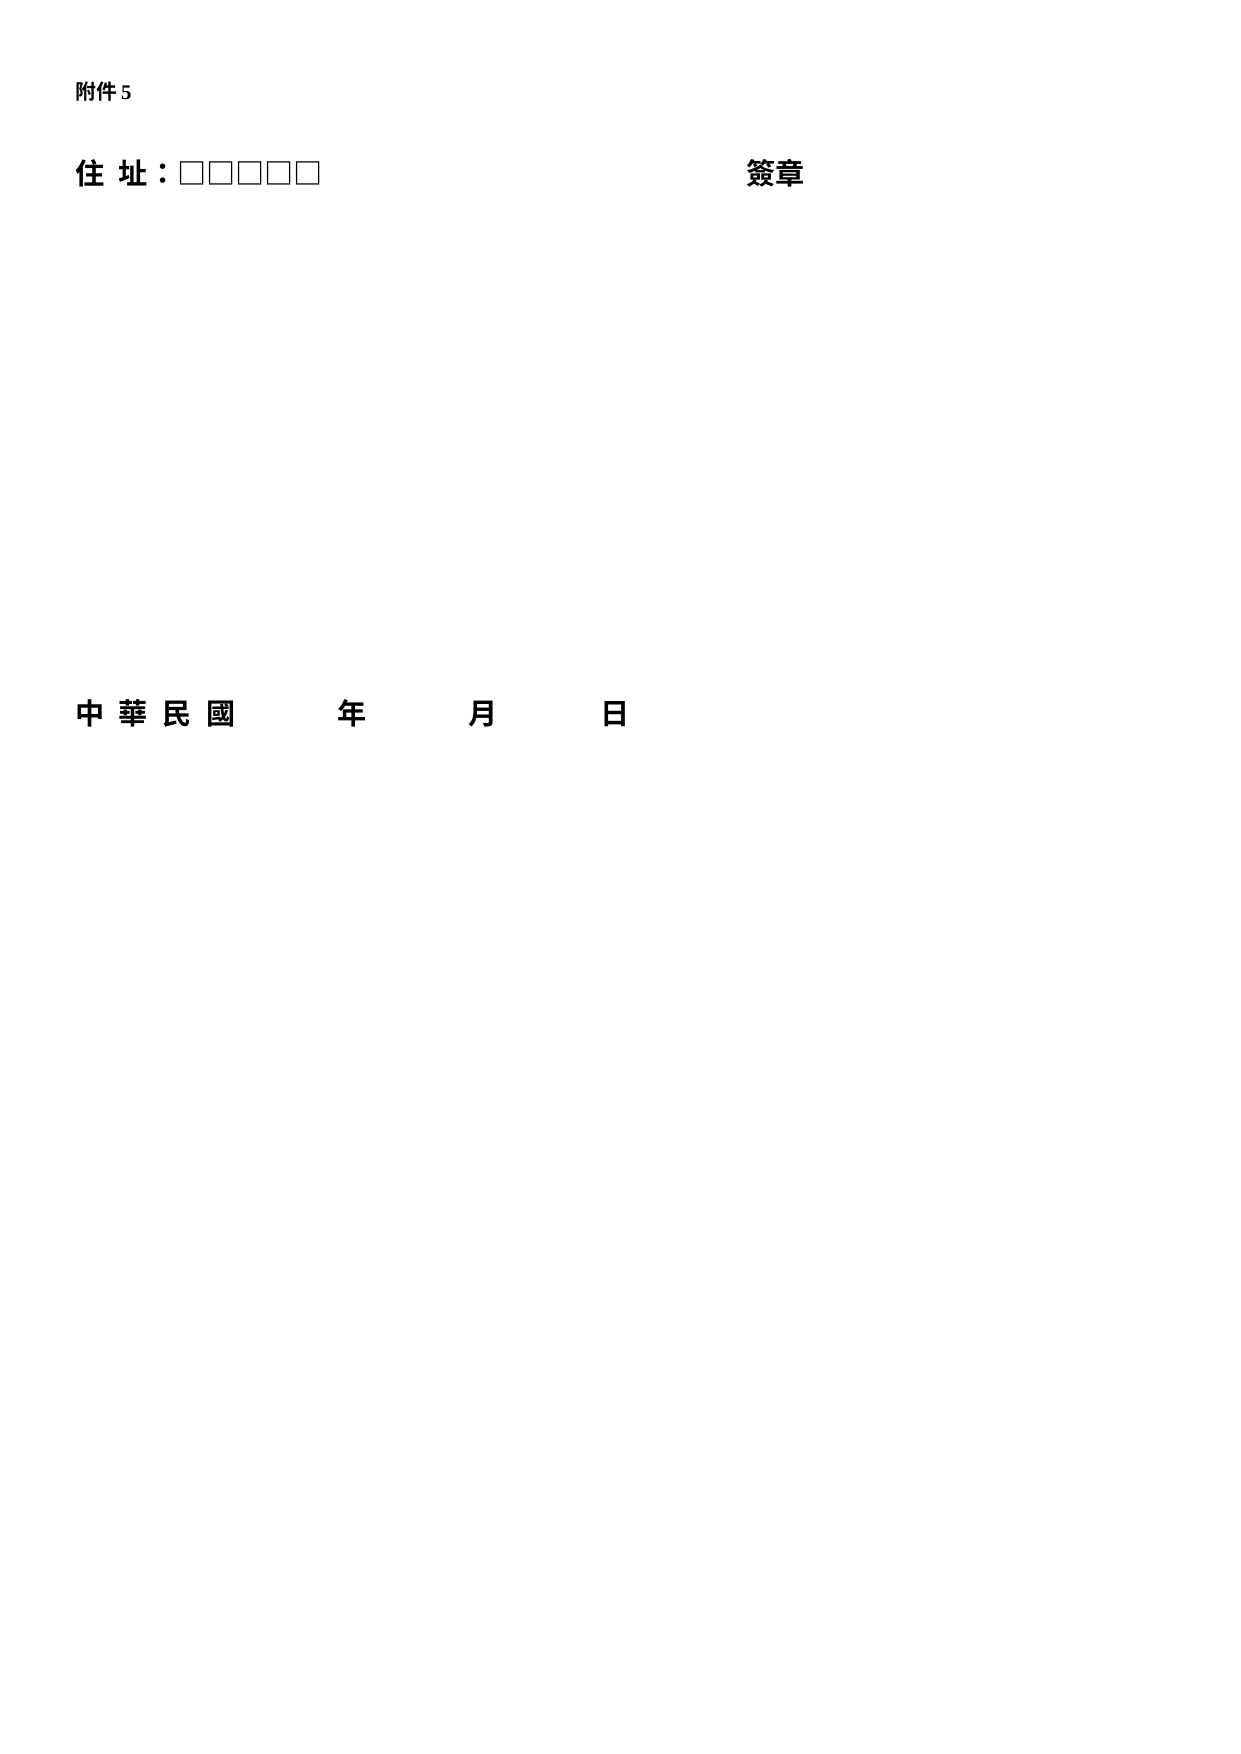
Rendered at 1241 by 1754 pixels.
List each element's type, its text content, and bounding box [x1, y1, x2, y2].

text 中 華 民 國 年 月 日 [75, 670, 1165, 733]
text 住 址：□□□□□ 簽章 [75, 130, 1165, 192]
